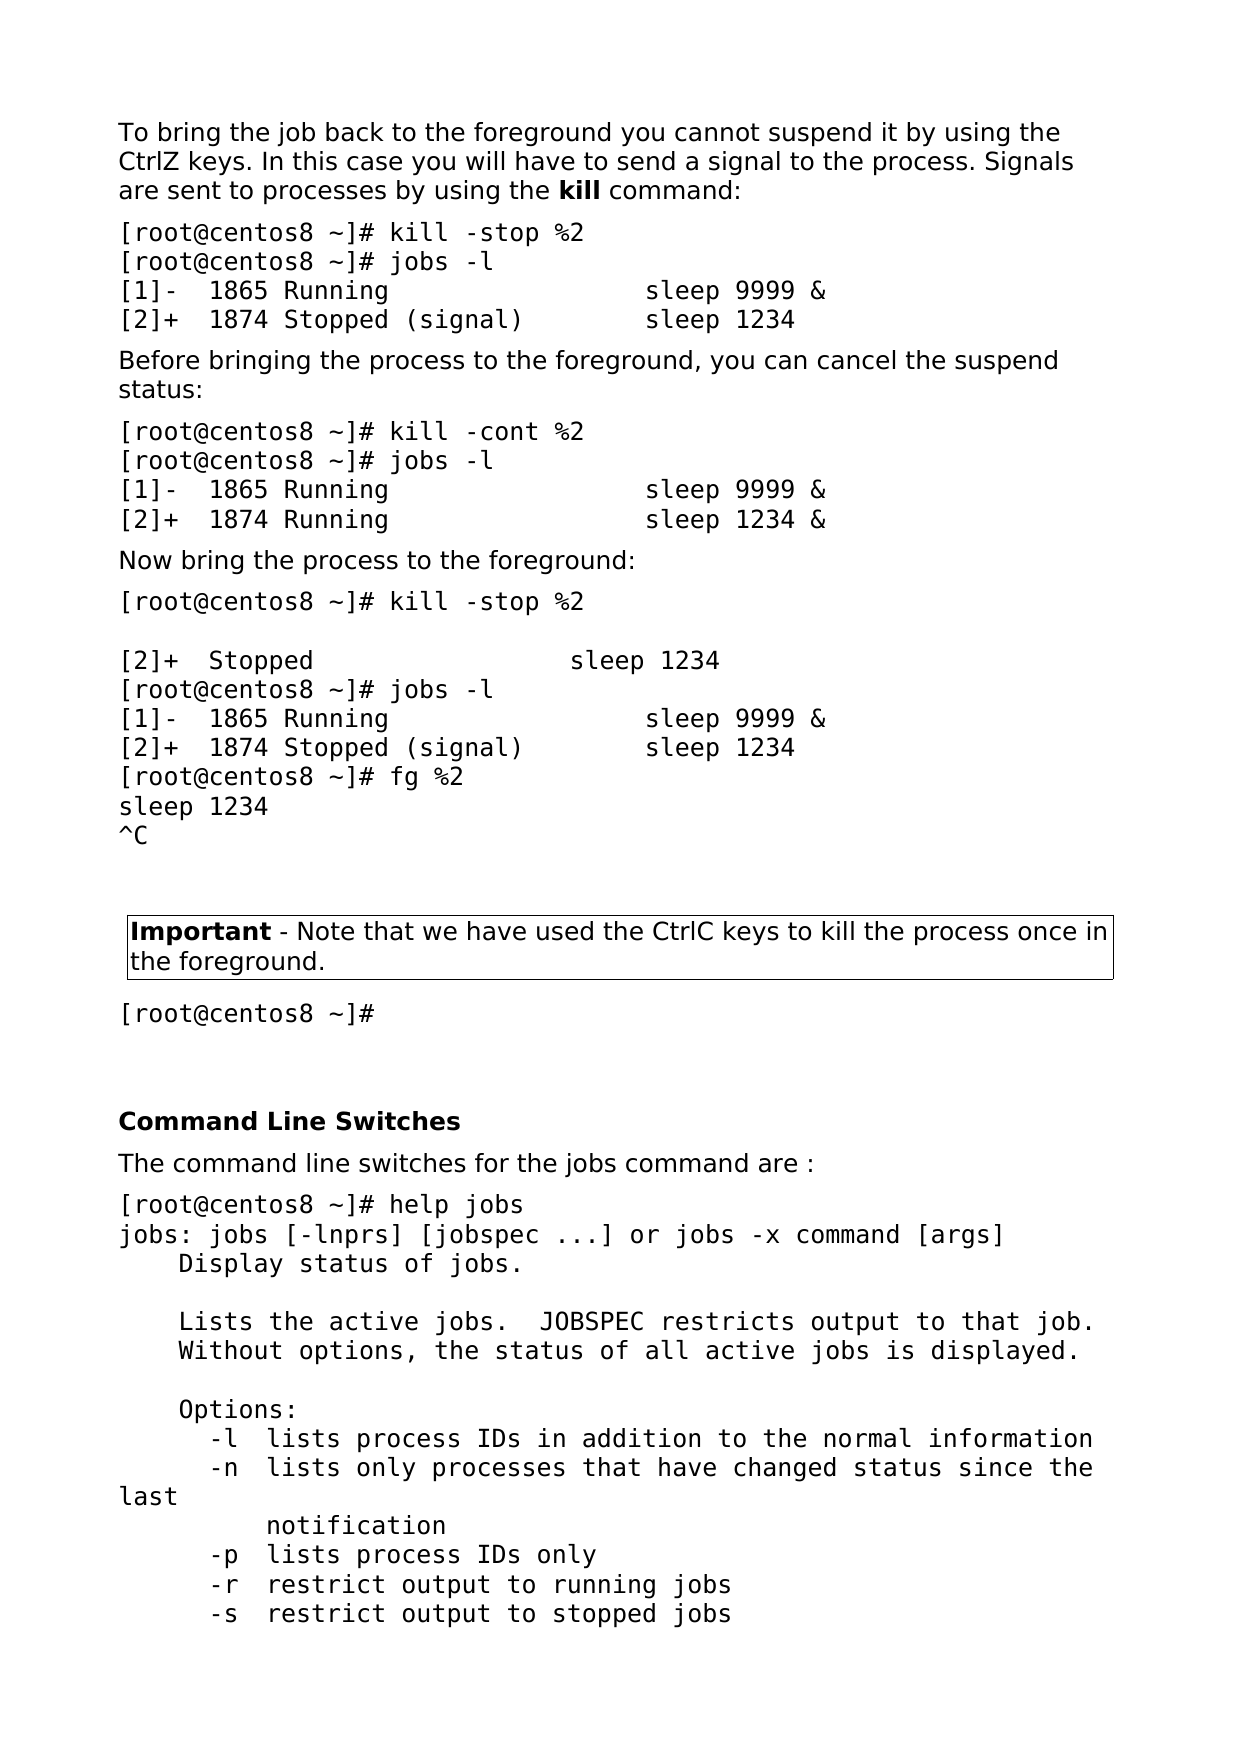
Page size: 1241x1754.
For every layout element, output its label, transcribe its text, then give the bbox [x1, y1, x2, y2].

subtitle Command Line Switches [118, 1107, 1122, 1136]
text Before bringing the process to the foreground, you can cancel the suspend status: [118, 347, 1122, 405]
text To bring the job back to the foreground you cannot suspend it by using the CtrlZ keys. In this case you will have to send a signal to the process. Signals are sent to processes by using the kill command: [118, 118, 1122, 206]
text [root@centos8 ~]# kill -cont %2 [root@centos8 ~]# jobs -l [1]- 1865 Running sleep 9999 & [2]+ 1874 Running sleep 1234 & [118, 417, 1122, 534]
text The command line switches for the jobs command are : [118, 1149, 1122, 1178]
text [root@centos8 ~]# [118, 988, 1122, 1029]
text [root@centos8 ~]# kill -stop %2 [2]+ Stopped sleep 1234 [root@centos8 ~]# jobs -l [1]- 1865 Running sleep 9999 & [2]+ 1874 Stopped (signal) sleep 1234 [root@centos8 ~]# fg %2 sleep 1234 ^C [118, 587, 1122, 891]
text Now bring the process to the foreground: [118, 546, 1122, 575]
text [root@centos8 ~]# help jobs jobs: jobs [-lnprs] [jobspec ...] or jobs -x command [args] Display status of jobs. Lists the active jobs. JOBSPEC restricts output to that job. Without options, the status of all active jobs is displayed. Options: -l lists process IDs in addition to the normal information -n lists only processes that have changed status since the last notification -p lists process IDs only -r restrict output to running jobs -s restrict output to stopped jobs [118, 1191, 1122, 1628]
text [root@centos8 ~]# kill -stop %2 [root@centos8 ~]# jobs -l [1]- 1865 Running sleep 9999 & [2]+ 1874 Stopped (signal) sleep 1234 [118, 218, 1122, 335]
table_header Important - Note that we have used the CtrlC keys to kill the process once in the foreground. [128, 916, 1113, 979]
